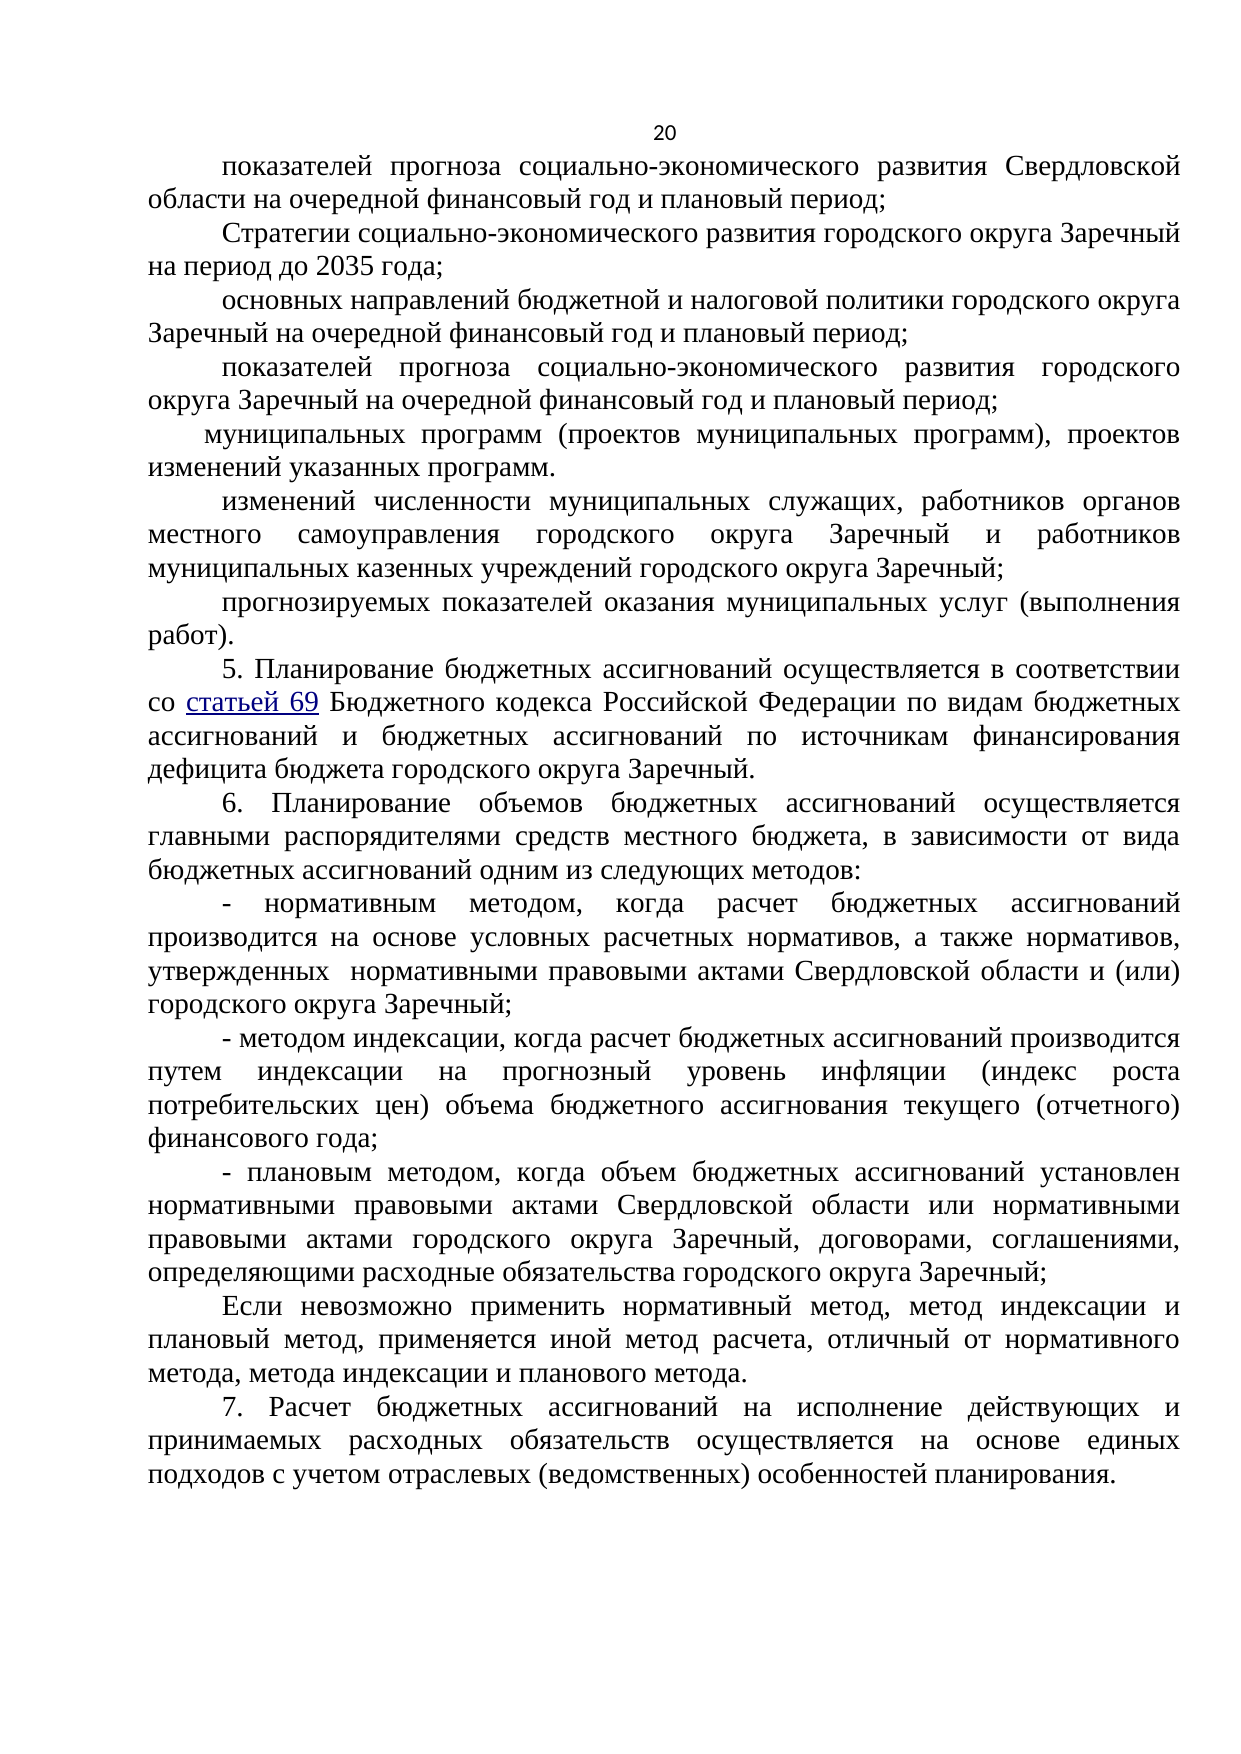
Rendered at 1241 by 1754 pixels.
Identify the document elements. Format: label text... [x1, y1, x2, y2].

text - нормативным методом, когда расчет бюджетных ассигнований производится на основе условных расчетных нормативов, а также нормативов, утвержденных нормативными правовыми актами Свердловской области и (или) городского округа Заречный; [148, 886, 1181, 1020]
text Стратегии социально-экономического развития городского округа Заречный на период до 2035 года; [148, 215, 1181, 282]
text Если невозможно применить нормативный метод, метод индексации и плановый метод, применяется иной метод расчета, отличный от нормативного метода, метода индексации и планового метода. [148, 1288, 1181, 1389]
text муниципальных программ (проектов муниципальных программ), проектов изменений указанных программ. [148, 416, 1181, 483]
text показателей прогноза социально-экономического развития Свердловской области на очередной финансовый год и плановый период; [148, 148, 1181, 215]
text - плановым методом, когда объем бюджетных ассигнований установлен нормативными правовыми актами Свердловской области или нормативными правовыми актами городского округа Заречный, договорами, соглашениями, определяющими расходные обязательства городского округа Заречный; [148, 1154, 1181, 1288]
text показателей прогноза социально-экономического развития городского округа Заречный на очередной финансовый год и плановый период; [148, 349, 1181, 416]
text основных направлений бюджетной и налоговой политики городского округа Заречный на очередной финансовый год и плановый период; [148, 282, 1181, 349]
text - методом индексации, когда расчет бюджетных ассигнований производится путем индексации на прогнозный уровень инфляции (индекс роста потребительских цен) объема бюджетного ассигнования текущего (отчетного) финансового года; [148, 1020, 1181, 1154]
text прогнозируемых показателей оказания муниципальных услуг (выполнения работ). [148, 584, 1181, 651]
text изменений численности муниципальных служащих, работников органов местного самоуправления городского округа Заречный и работников муниципальных казенных учреждений городского округа Заречный; [148, 483, 1181, 584]
text 7. Расчет бюджетных ассигнований на исполнение действующих и принимаемых расходных обязательств осуществляется на основе единых подходов с учетом отраслевых (ведомственных) особенностей планирования. [148, 1389, 1181, 1489]
text 6. Планирование объемов бюджетных ассигнований осуществляется главными распорядителями средств местного бюджета, в зависимости от вида бюджетных ассигнований одним из следующих методов: [148, 785, 1181, 886]
text 5. Планирование бюджетных ассигнований осуществляется в соответствии со статьей 69 Бюджетного кодекса Российской Федерации по видам бюджетных ассигнований и бюджетных ассигнований по источникам финансирования дефицита бюджета городского округа Заречный. [148, 651, 1181, 785]
